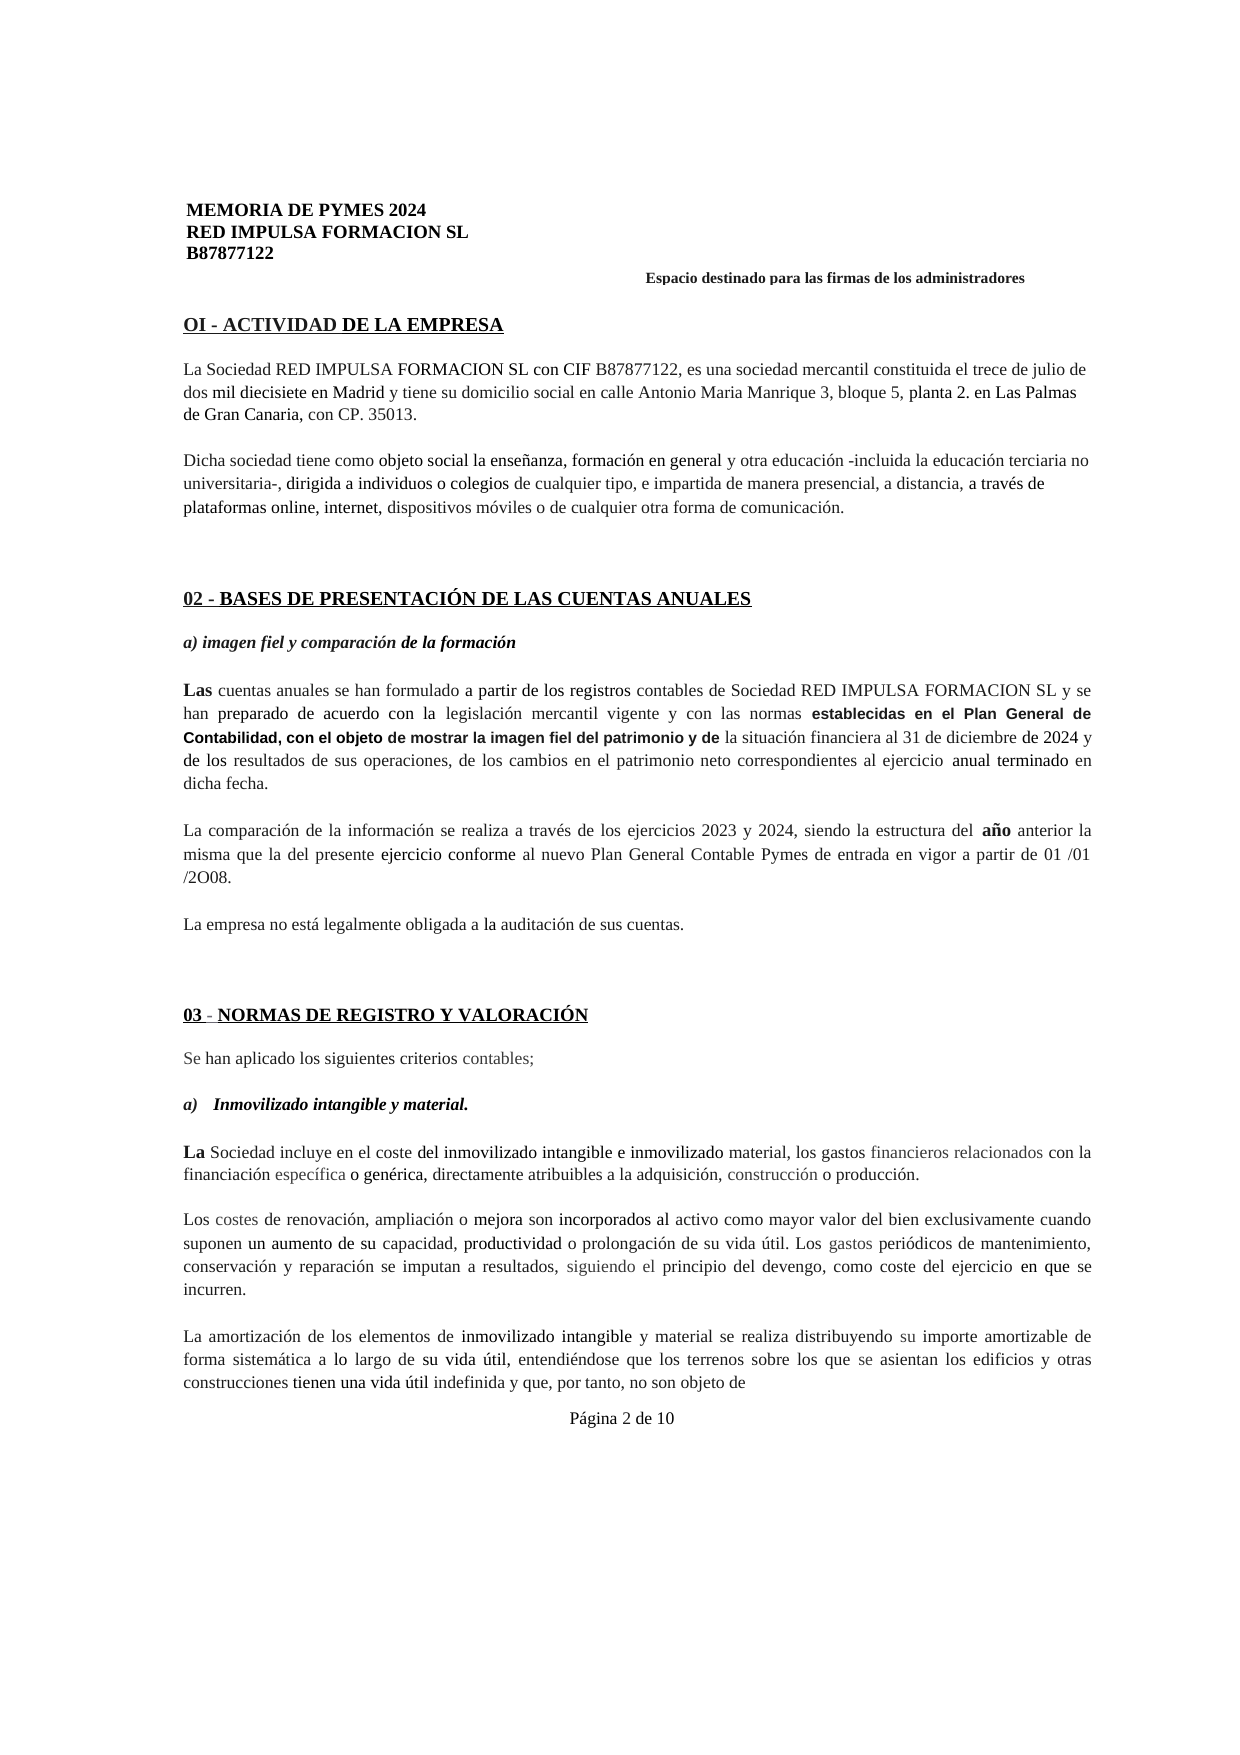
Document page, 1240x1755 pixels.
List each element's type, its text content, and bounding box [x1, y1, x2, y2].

text Se han aplicado los siguientes criterios contables; [152, 1048, 1092, 1068]
text La Sociedad incluye en el coste del inmovilizado intangible e inmovilizado material, los gastos financieros relacionados con la financiación específica o genérica, directamente atribuibles a la adquisición, construcción o producción. [183, 1141, 1092, 1184]
text La Sociedad RED IMPULSA FORMACION SL con CIF B87877122, es una sociedad mercantil constituida el trece de julio de dos mil diecisiete en Madrid y tiene su domicilio social en calle Antonio Maria Manrique 3, bloque 5, planta 2. en Las Palmas de Gran Canaria, con CP. 35013. [183, 359, 1092, 424]
text Dicha sociedad tiene como objeto social la enseñanza, formación en general y otra educación -incluida la educación terciaria no universitaria-, dirigida a individuos o colegios de cualquier tipo, e impartida de manera presencial, a distancia, a través de plataformas online, internet, dispositivos móviles o de cualquier otra forma de comunicación. [183, 450, 1092, 517]
text La empresa no está legalmente obligada a la auditación de sus cuentas. [152, 913, 1092, 934]
subtitle a) imagen fiel y comparación de la formación [152, 632, 1092, 653]
text OI - ACTIVIDAD DE LA EMPRESA [152, 313, 1092, 336]
text 03 - NORMAS DE REGISTRO Y VALORACIÓN [152, 1003, 1092, 1025]
text Página 2 de 10 [152, 1408, 1092, 1428]
list Inmovilizado intangible y material. [152, 1094, 1092, 1114]
text Las cuentas anuales se han formulado a partir de los registros contables de Sociedad RED IMPULSA FORMACION SL y se han preparado de acuerdo con la legislación mercantil vigente y con las normas establecidas en el Plan General de Contabilidad, con el objeto de mostrar la imagen fiel del patrimonio y de la situación financiera al 31 de diciembre de 2024 y de los resultados de sus operaciones, de los cambios en el patrimonio neto correspondientes al ejercicio anual terminado en dicha fecha. [183, 678, 1092, 793]
text Los costes de renovación, ampliación o mejora son incorporados al activo como mayor valor del bien exclusivamente cuando suponen un aumento de su capacidad, productividad o prolongación de su vida útil. Los gastos periódicos de mantenimiento, conservación y reparación se imputan a resultados, siguiendo el principio del devengo, como coste del ejercicio en que se incurren. [183, 1209, 1092, 1299]
text La amortización de los elementos de inmovilizado intangible y material se realiza distribuyendo su importe amortizable de forma sistemática a lo largo de su vida útil, entendiéndose que los terrenos sobre los que se asientan los edificios y otras construcciones tienen una vida útil indefinida y que, por tanto, no son objeto de [183, 1326, 1092, 1392]
text 02 - BASES DE PRESENTACIÓN DE LAS CUENTAS ANUALES [152, 587, 1092, 609]
text La comparación de la información se realiza a través de los ejercicios 2023 y 2024, siendo la estructura del año anterior la misma que la del presente ejercicio conforme al nuevo Plan General Contable Pymes de entrada en vigor a partir de 01 /01 /2O08. [183, 819, 1092, 888]
